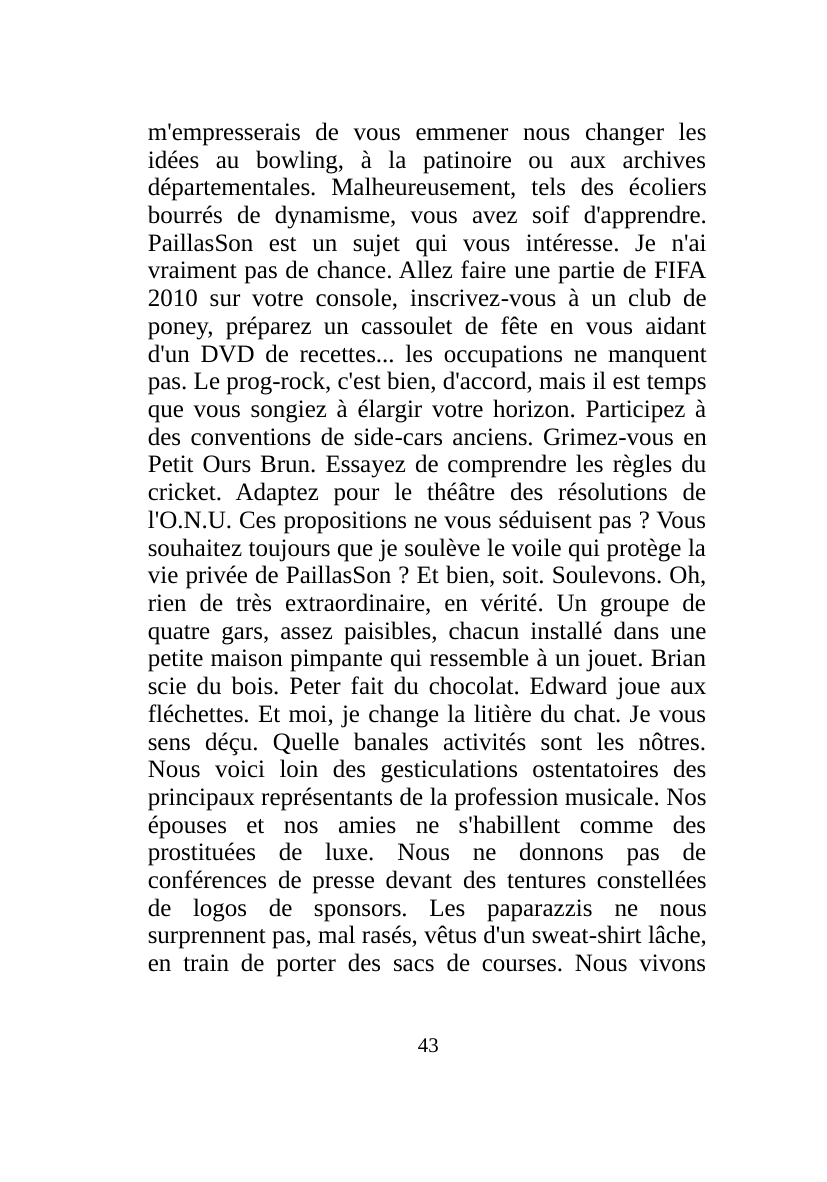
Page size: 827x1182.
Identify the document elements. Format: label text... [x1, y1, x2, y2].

text m'empresserais de vous emmener nous changer les idées au bowling, à la patinoire ou aux archives départementales. Malheureusement, tels des écoliers bourrés de dynamisme, vous avez soif d'apprendre. PaillasSon est un sujet qui vous intéresse. Je n'ai vraiment pas de chance. Allez faire une partie de FIFA 2010 sur votre console, inscrivez‑vous à un club de poney, préparez un cassoulet de fête en vous aidant d'un DVD de recettes... les occupations ne manquent pas. Le prog‑rock, c'est bien, d'accord, mais il est temps que vous songiez à élargir votre horizon. Participez à des conventions de side‑cars anciens. Grimez‑vous en Petit Ours Brun. Essayez de comprendre les règles du cricket. Adaptez pour le théâtre des résolutions de l'O.N.U. Ces propositions ne vous séduisent pas ? Vous souhaitez toujours que je soulève le voile qui protège la vie privée de PaillasSon ? Et bien, soit. Soulevons. Oh, rien de très extraordinaire, en vérité. Un groupe de quatre gars, assez paisibles, chacun installé dans une petite maison pimpante qui ressemble à un jouet. Brian scie du bois. Peter fait du chocolat. Edward joue aux fléchettes. Et moi, je change la litière du chat. Je vous sens déçu. Quelle banales activités sont les nôtres. Nous voici loin des gesticulations ostentatoires des principaux représentants de la profession musicale. Nos épouses et nos amies ne s'habillent comme des prostituées de luxe. Nous ne donnons pas de conférences de presse devant des tentures constellées de logos de sponsors. Les paparazzis ne nous surprennent pas, mal rasés, vêtus d'un sweat‑shirt lâche, en train de porter des sacs de courses. Nous vivons [148, 118, 707, 977]
